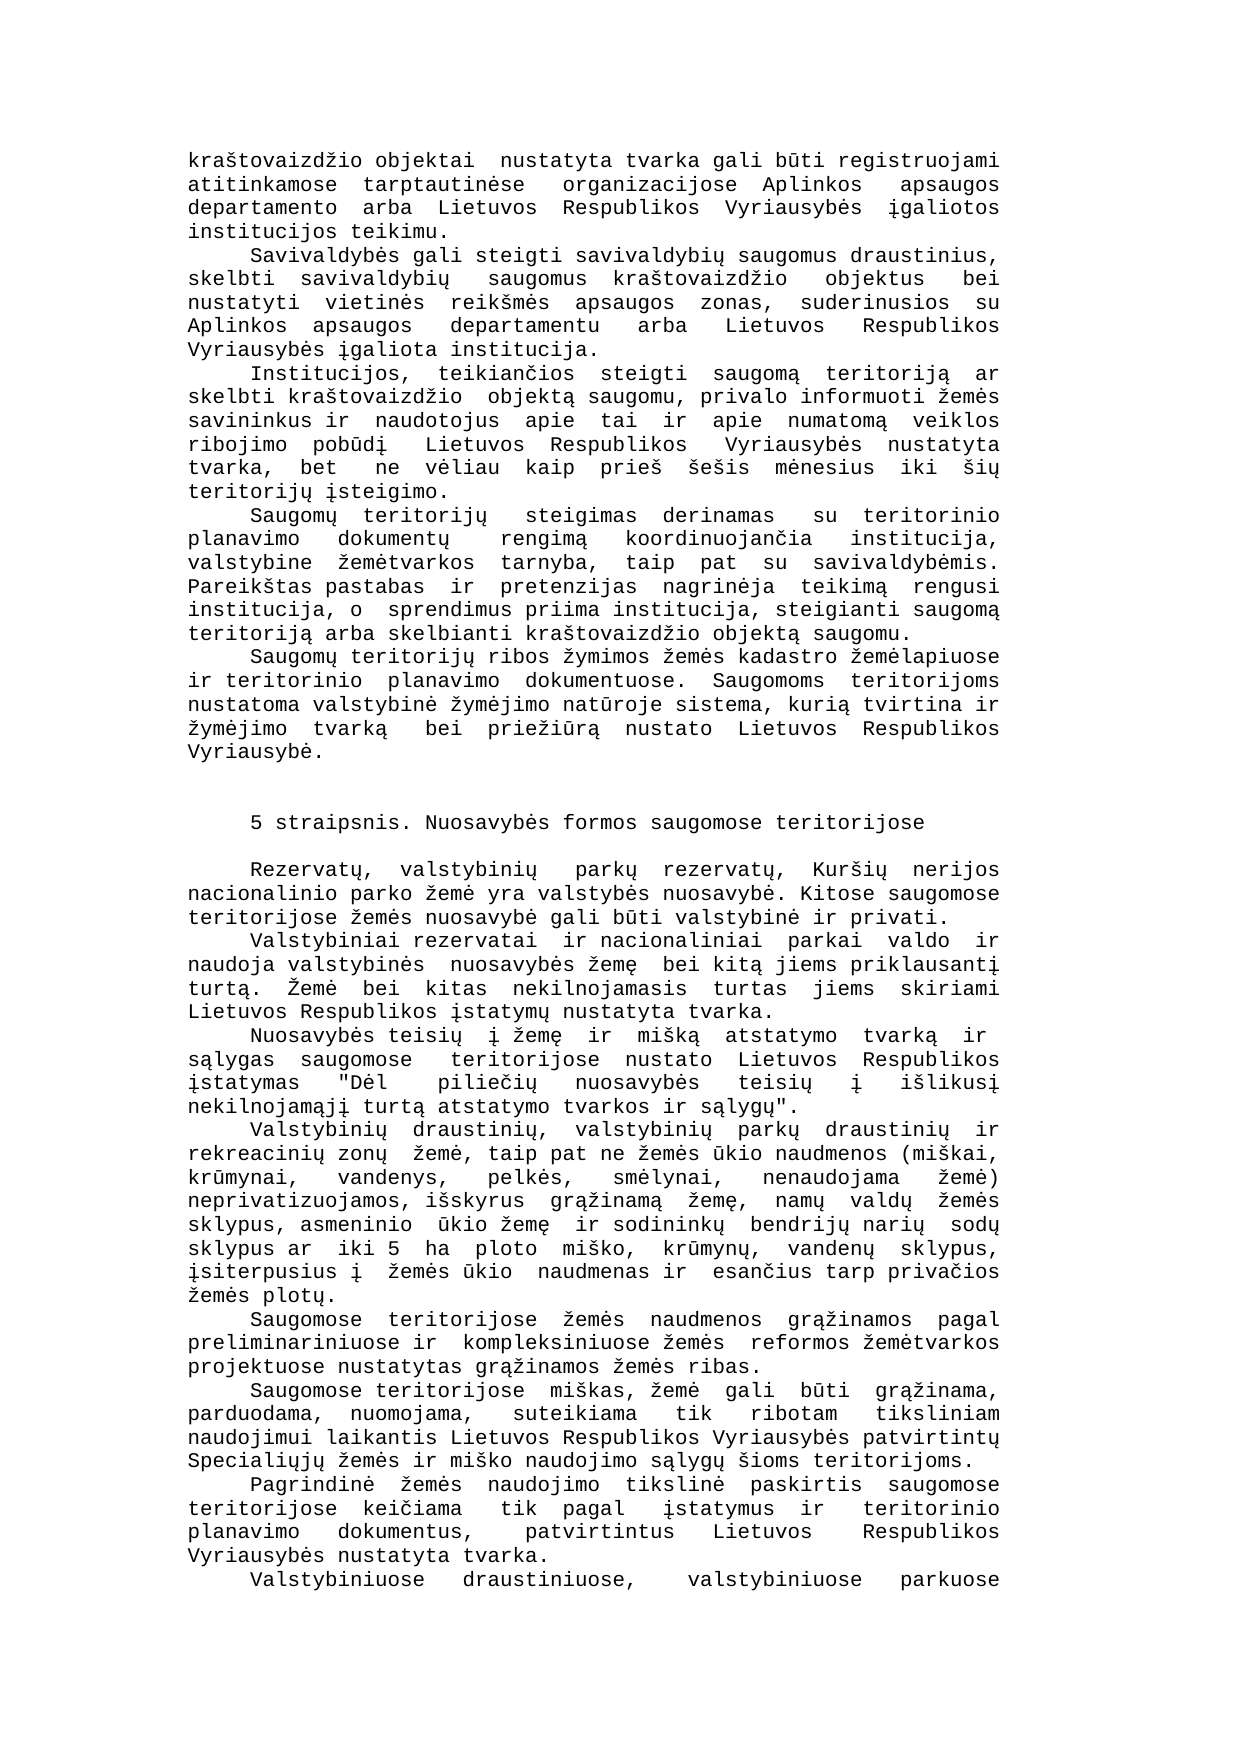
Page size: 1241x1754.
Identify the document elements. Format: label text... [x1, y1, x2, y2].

text Saugomose teritorijose žemės naudmenos grąžinamos pagal [187, 1309, 1053, 1332]
text rekreacinių zonų žemė, taip pat ne žemės ūkio naudmenos (miškai, [187, 1143, 1053, 1167]
text Savivaldybės gali steigti savivaldybių saugomus draustinius, [187, 244, 1053, 268]
text neprivatizuojamos, išskyrus grąžinamą žemę, namų valdų žemės [187, 1190, 1053, 1214]
text nustatoma valstybinė žymėjimo natūroje sistema, kurią tvirtina ir [187, 694, 1053, 717]
text Institucijos, teikiančios steigti saugomą teritoriją ar [187, 363, 1053, 386]
text Valstybinių draustinių, valstybinių parkų draustinių ir [187, 1119, 1053, 1143]
text skelbti savivaldybių saugomus kraštovaizdžio objektus bei [187, 268, 1053, 292]
text ribojimo pobūdį Lietuvos Respublikos Vyriausybės nustatyta [187, 434, 1053, 457]
text Pagrindinė žemės naudojimo tikslinė paskirtis saugomose [187, 1474, 1053, 1498]
text sklypus, asmeninio ūkio žemę ir sodininkų bendrijų narių sodų [187, 1214, 1053, 1238]
text įsiterpusius į žemės ūkio naudmenas ir esančius tarp privačios [187, 1261, 1053, 1285]
text projektuose nustatytas grąžinamos žemės ribas. [187, 1356, 1053, 1379]
text skelbti kraštovaizdžio objektą saugomu, privalo informuoti žemės [187, 386, 1053, 410]
text Saugomų teritorijų ribos žymimos žemės kadastro žemėlapiuose [187, 647, 1053, 670]
text Valstybiniai rezervatai ir nacionaliniai parkai valdo ir [187, 930, 1053, 954]
text planavimo dokumentus, patvirtintus Lietuvos Respublikos [187, 1521, 1053, 1545]
text institucija, o sprendimus priima institucija, steigianti saugomą [187, 599, 1053, 623]
text žemės plotų. [187, 1285, 1053, 1309]
text Saugomose teritorijose miškas, žemė gali būti grąžinama, [187, 1379, 1053, 1403]
text teritoriją arba skelbianti kraštovaizdžio objektą saugomu. [187, 623, 1053, 647]
text parduodama, nuomojama, suteikiama tik ribotam tiksliniam [187, 1403, 1053, 1427]
text kraštovaizdžio objektai nustatyta tvarka gali būti registruojami [187, 150, 1053, 174]
text sąlygas saugomose teritorijose nustato Lietuvos Respublikos [187, 1048, 1053, 1072]
text nustatyti vietinės reikšmės apsaugos zonas, suderinusios su [187, 292, 1053, 316]
text institucijos teikimu. [187, 221, 1053, 244]
text naudojimui laikantis Lietuvos Respublikos Vyriausybės patvirtintų [187, 1427, 1053, 1451]
text žymėjimo tvarką bei priežiūrą nustato Lietuvos Respublikos [187, 717, 1053, 741]
text Valstybiniuose draustiniuose, valstybiniuose parkuose [187, 1569, 1053, 1592]
text krūmynai, vandenys, pelkės, smėlynai, nenaudojama žemė) [187, 1167, 1053, 1190]
text teritorijose žemės nuosavybė gali būti valstybinė ir privati. [187, 907, 1053, 930]
text savininkus ir naudotojus apie tai ir apie numatomą veiklos [187, 410, 1053, 434]
text Pareikštas pastabas ir pretenzijas nagrinėja teikimą rengusi [187, 576, 1053, 599]
text planavimo dokumentų rengimą koordinuojančia institucija, [187, 528, 1053, 552]
text Rezervatų, valstybinių parkų rezervatų, Kuršių nerijos [187, 859, 1053, 883]
text 5 straipsnis. Nuosavybės formos saugomose teritorijose [187, 812, 1053, 836]
text atitinkamose tarptautinėse organizacijose Aplinkos apsaugos [187, 174, 1053, 197]
text Vyriausybės nustatyta tvarka. [187, 1545, 1053, 1569]
text įstatymas "Dėl piliečių nuosavybės teisių į išlikusį [187, 1072, 1053, 1096]
text naudoja valstybinės nuosavybės žemę bei kitą jiems priklausantį [187, 954, 1053, 978]
text tvarka, bet ne vėliau kaip prieš šešis mėnesius iki šių [187, 457, 1053, 481]
text Nuosavybės teisių į žemę ir mišką atstatymo tvarką ir [187, 1025, 1053, 1048]
text sklypus ar iki 5 ha ploto miško, krūmynų, vandenų sklypus, [187, 1238, 1053, 1261]
text departamento arba Lietuvos Respublikos Vyriausybės įgaliotos [187, 197, 1053, 221]
text Saugomų teritorijų steigimas derinamas su teritorinio [187, 505, 1053, 528]
text Vyriausybės įgaliota institucija. [187, 339, 1053, 363]
text turtą. Žemė bei kitas nekilnojamasis turtas jiems skiriami [187, 978, 1053, 1001]
text Vyriausybė. [187, 741, 1053, 765]
text valstybine žemėtvarkos tarnyba, taip pat su savivaldybėmis. [187, 552, 1053, 576]
text teritorijose keičiama tik pagal įstatymus ir teritorinio [187, 1498, 1053, 1521]
text ir teritorinio planavimo dokumentuose. Saugomoms teritorijoms [187, 670, 1053, 694]
text nacionalinio parko žemė yra valstybės nuosavybė. Kitose saugomose [187, 883, 1053, 907]
text teritorijų įsteigimo. [187, 481, 1053, 505]
text Specialiųjų žemės ir miško naudojimo sąlygų šioms teritorijoms. [187, 1451, 1053, 1474]
text Lietuvos Respublikos įstatymų nustatyta tvarka. [187, 1001, 1053, 1025]
text Aplinkos apsaugos departamentu arba Lietuvos Respublikos [187, 316, 1053, 339]
text preliminariniuose ir kompleksiniuose žemės reformos žemėtvarkos [187, 1332, 1053, 1356]
text nekilnojamąjį turtą atstatymo tvarkos ir sąlygų". [187, 1096, 1053, 1119]
